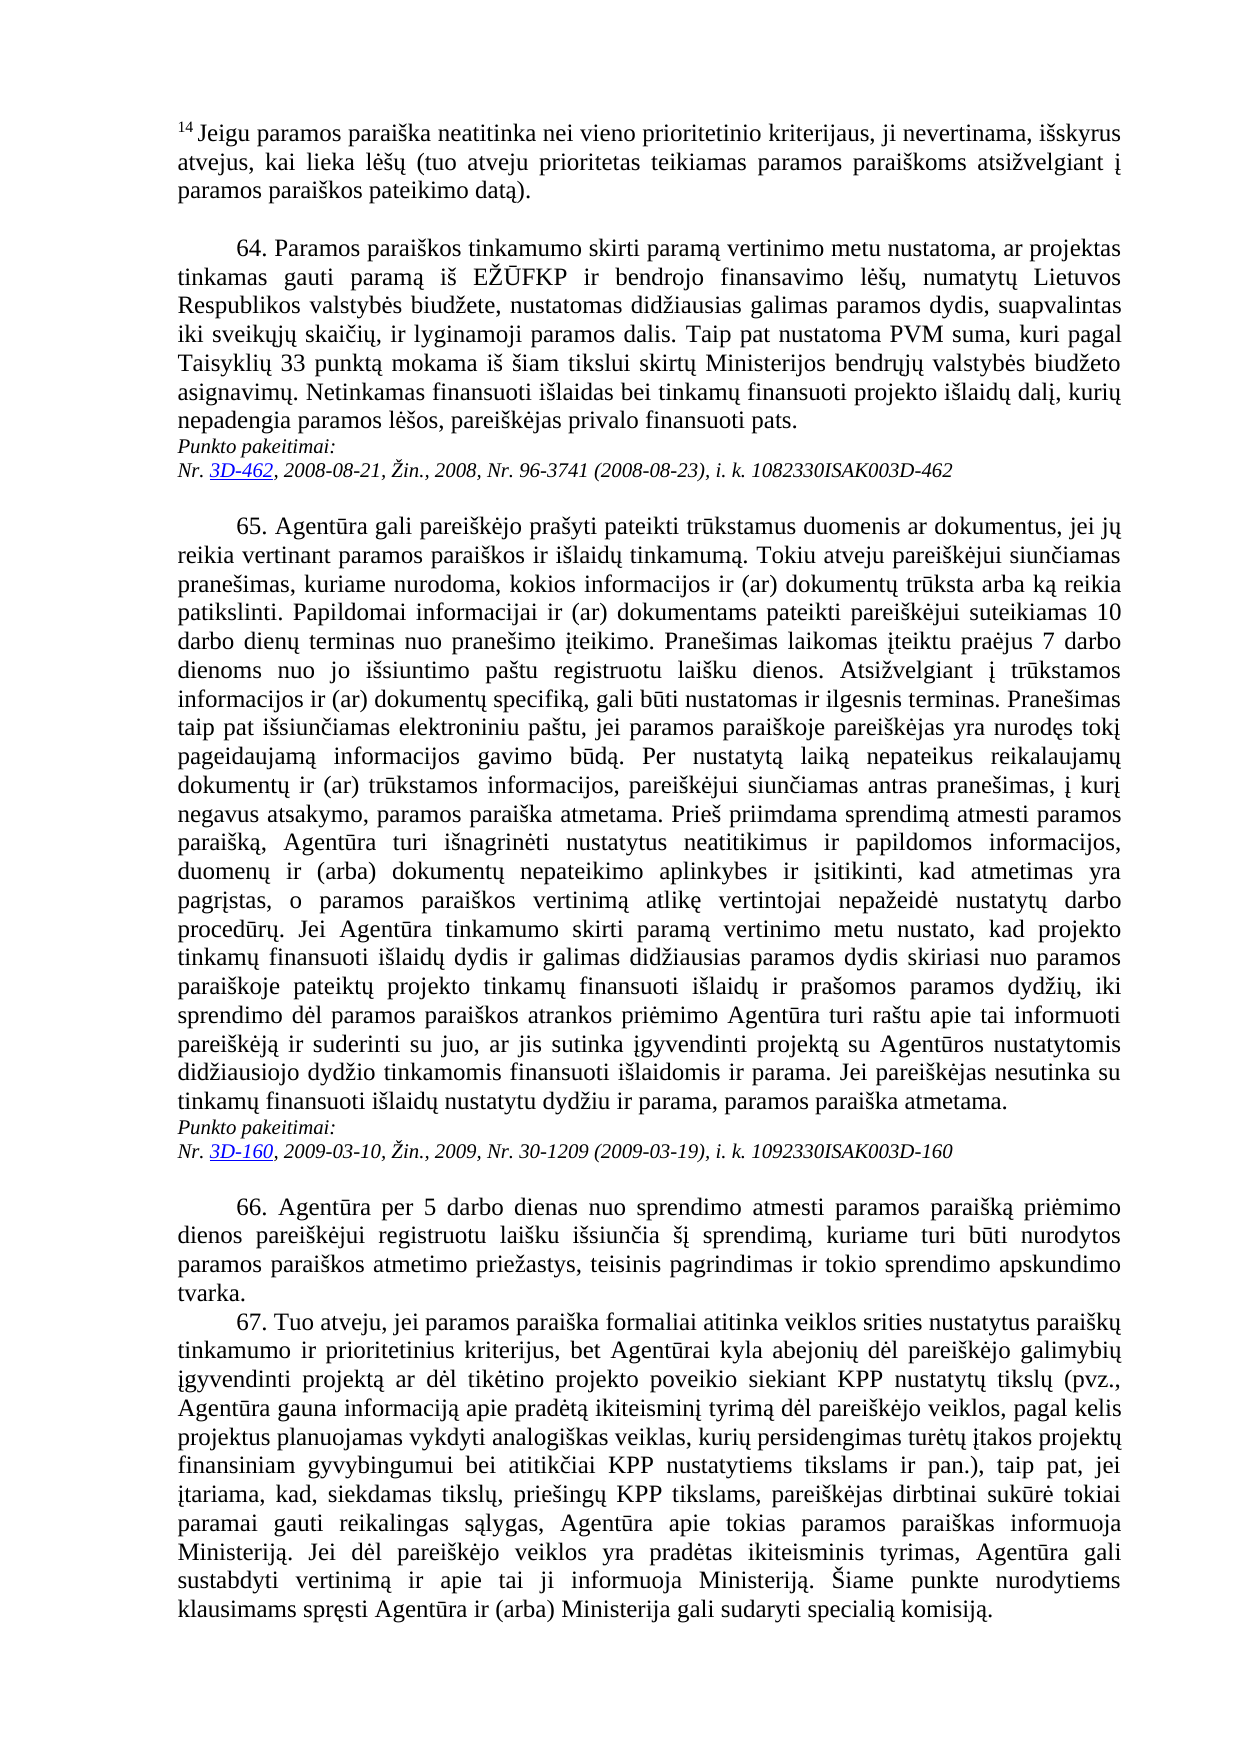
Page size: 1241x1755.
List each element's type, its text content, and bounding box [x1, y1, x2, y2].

text 64. Paramos paraiškos tinkamumo skirti paramą vertinimo metu nustatoma, ar projektas tinkamas gauti paramą iš EŽŪFKP ir bendrojo finansavimo lėšų, numatytų Lietuvos Respublikos valstybės biudžete, nustatomas didžiausias galimas paramos dydis, suapvalintas iki sveikųjų skaičių, ir lyginamoji paramos dalis. Taip pat nustatoma PVM suma, kuri pagal Taisyklių 33 punktą mokama iš šiam tikslui skirtų Ministerijos bendrųjų valstybės biudžeto asignavimų. Netinkamas finansuoti išlaidas bei tinkamų finansuoti projekto išlaidų dalį, kurių nepadengia paramos lėšos, pareiškėjas privalo finansuoti pats. [177, 233, 1122, 434]
text Nr. 3D-462, 2008-08-21, Žin., 2008, Nr. 96-3741 (2008-08-23), i. k. 1082330ISAK003D-462 [177, 458, 1122, 482]
text 67. Tuo atveju, jei paramos paraiška formaliai atitinka veiklos srities nustatytus paraiškų tinkamumo ir prioritetinius kriterijus, bet Agentūrai kyla abejonių dėl pareiškėjo galimybių įgyvendinti projektą ar dėl tikėtino projekto poveikio siekiant KPP nustatytų tikslų (pvz., Agentūra gauna informaciją apie pradėtą ikiteisminį tyrimą dėl pareiškėjo veiklos, pagal kelis projektus planuojamas vykdyti analogiškas veiklas, kurių persidengimas turėtų įtakos projektų finansiniam gyvybingumui bei atitikčiai KPP nustatytiems tikslams ir pan.), taip pat, jei įtariama, kad, siekdamas tikslų, priešingų KPP tikslams, pareiškėjas dirbtinai sukūrė tokiai paramai gauti reikalingas sąlygas, Agentūra apie tokias paramos paraiškas informuoja Ministeriją. Jei dėl pareiškėjo veiklos yra pradėtas ikiteisminis tyrimas, Agentūra gali sustabdyti vertinimą ir apie tai ji informuoja Ministeriją. Šiame punkte nurodytiems klausimams spręsti Agentūra ir (arba) Ministerija gali sudaryti specialią komisiją. [177, 1307, 1122, 1623]
text 66. Agentūra per 5 darbo dienas nuo sprendimo atmesti paramos paraišką priėmimo dienos pareiškėjui registruotu laišku išsiunčia šį sprendimą, kuriame turi būti nurodytos paramos paraiškos atmetimo priežastys, teisinis pagrindimas ir tokio sprendimo apskundimo tvarka. [177, 1192, 1122, 1307]
text Punkto pakeitimai: [177, 1115, 1122, 1139]
text 14 Jeigu paramos paraiška neatitinka nei vieno prioritetinio kriterijaus, ji nevertinama, išskyrus atvejus, kai lieka lėšų (tuo atveju prioritetas teikiamas paramos paraiškoms atsižvelgiant į paramos paraiškos pateikimo datą). [177, 118, 1122, 204]
text Nr. 3D-160, 2009-03-10, Žin., 2009, Nr. 30-1209 (2009-03-19), i. k. 1092330ISAK003D-160 [177, 1139, 1122, 1163]
text 65. Agentūra gali pareiškėjo prašyti pateikti trūkstamus duomenis ar dokumentus, jei jų reikia vertinant paramos paraiškos ir išlaidų tinkamumą. Tokiu atveju pareiškėjui siunčiamas pranešimas, kuriame nurodoma, kokios informacijos ir (ar) dokumentų trūksta arba ką reikia patikslinti. Papildomai informacijai ir (ar) dokumentams pateikti pareiškėjui suteikiamas 10 darbo dienų terminas nuo pranešimo įteikimo. Pranešimas laikomas įteiktu praėjus 7 darbo dienoms nuo jo išsiuntimo paštu registruotu laišku dienos. Atsižvelgiant į trūkstamos informacijos ir (ar) dokumentų specifiką, gali būti nustatomas ir ilgesnis terminas. Pranešimas taip pat išsiunčiamas elektroniniu paštu, jei paramos paraiškoje pareiškėjas yra nurodęs tokį pageidaujamą informacijos gavimo būdą. Per nustatytą laiką nepateikus reikalaujamų dokumentų ir (ar) trūkstamos informacijos, pareiškėjui siunčiamas antras pranešimas, į kurį negavus atsakymo, paramos paraiška atmetama. Prieš priimdama sprendimą atmesti paramos paraišką, Agentūra turi išnagrinėti nustatytus neatitikimus ir papildomos informacijos, duomenų ir (arba) dokumentų nepateikimo aplinkybes ir įsitikinti, kad atmetimas yra pagrįstas, o paramos paraiškos vertinimą atlikę vertintojai nepažeidė nustatytų darbo procedūrų. Jei Agentūra tinkamumo skirti paramą vertinimo metu nustato, kad projekto tinkamų finansuoti išlaidų dydis ir galimas didžiausias paramos dydis skiriasi nuo paramos paraiškoje pateiktų projekto tinkamų finansuoti išlaidų ir prašomos paramos dydžių, iki sprendimo dėl paramos paraiškos atrankos priėmimo Agentūra turi raštu apie tai informuoti pareiškėją ir suderinti su juo, ar jis sutinka įgyvendinti projektą su Agentūros nustatytomis didžiausiojo dydžio tinkamomis finansuoti išlaidomis ir parama. Jei pareiškėjas nesutinka su tinkamų finansuoti išlaidų nustatytu dydžiu ir parama, paramos paraiška atmetama. [177, 511, 1122, 1115]
text Punkto pakeitimai: [177, 434, 1122, 458]
